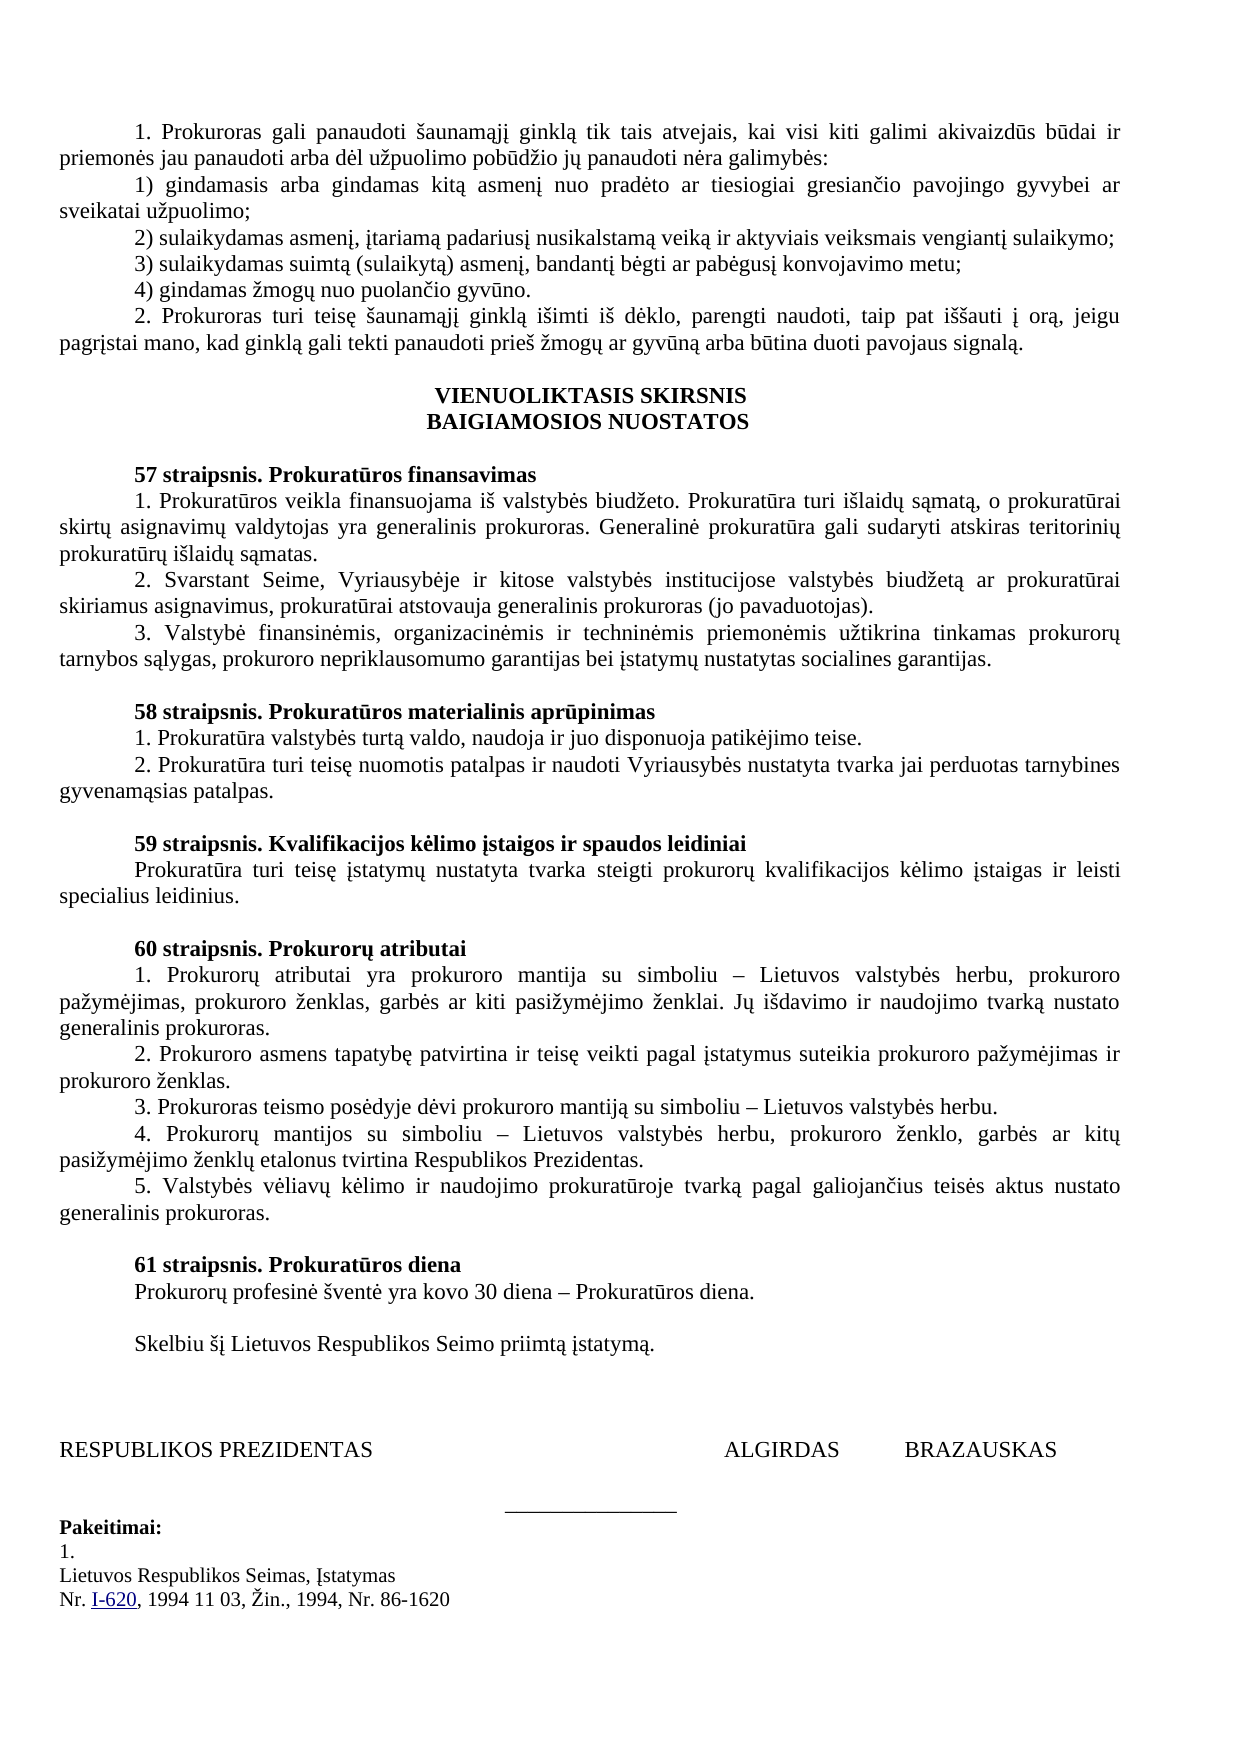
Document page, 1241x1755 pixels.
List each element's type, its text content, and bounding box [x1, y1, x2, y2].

text 2. Prokuratūra turi teisę nuomotis patalpas ir naudoti Vyriausybės nustatyta tvarka jai perduotas tarnybines gyvenamąsias patalpas. [59, 751, 1122, 803]
text Lietuvos Respublikos Seimas, Įstatymas [59, 1563, 1122, 1587]
text 1. [59, 1539, 1122, 1563]
text 1. Prokurorų atributai yra prokuroro mantija su simboliu – Lietuvos valstybės herbu, prokuroro pažymėjimas, prokuroro ženklas, garbės ar kiti pasižymėjimo ženklai. Jų išdavimo ir naudojimo tvarką nustato generalinis prokuroras. [59, 961, 1122, 1041]
text 2. Prokuroro asmens tapatybę patvirtina ir teisę veikti pagal įstatymus suteikia prokuroro pažymėjimas ir prokuroro ženklas. [59, 1041, 1122, 1093]
text 61 straipsnis. Prokuratūros diena [59, 1251, 1122, 1278]
text 4. Prokurorų mantijos su simboliu – Lietuvos valstybės herbu, prokuroro ženklo, garbės ar kitų pasižymėjimo ženklų etalonus tvirtina Respublikos Prezidentas. [59, 1119, 1122, 1172]
text 1) gindamasis arba gindamas kitą asmenį nuo pradėto ar tiesiogiai gresiančio pavojingo gyvybei ar sveikatai užpuolimo; [59, 171, 1122, 223]
text 1. Prokuratūra valstybės turtą valdo, naudoja ir juo disponuoja patikėjimo teise. [59, 724, 1122, 751]
text Nr. I-620, 1994 11 03, Žin., 1994, Nr. 86-1620 [59, 1587, 1122, 1611]
text _______________ [59, 1488, 1122, 1515]
text Prokurorų profesinė šventė yra kovo 30 diena – Prokuratūros diena. [59, 1278, 1122, 1304]
text Prokuratūra turi teisę įstatymų nustatyta tvarka steigti prokurorų kvalifikacijos kėlimo įstaigas ir leisti specialius leidinius. [59, 856, 1122, 909]
text 2. Prokuroras turi teisę šaunamąjį ginklą išimti iš dėklo, parengti naudoti, taip pat iššauti į orą, jeigu pagrįstai mano, kad ginklą gali tekti panaudoti prieš žmogų ar gyvūną arba būtina duoti pavojaus signalą. [59, 303, 1122, 355]
subtitle Baigiamosios nuostatos [59, 408, 1122, 434]
text 3. Prokuroras teismo posėdyje dėvi prokuroro mantiją su simboliu – Lietuvos valstybės herbu. [59, 1093, 1122, 1119]
text 4) gindamas žmogų nuo puolančio gyvūno. [59, 276, 1122, 303]
text RESPUBLIKOS PREZIDENTAS ALGIRDAS BRAZAUSKAS [59, 1436, 1122, 1488]
text 1. Prokuratūros veikla finansuojama iš valstybės biudžeto. Prokuratūra turi išlaidų sąmatą, o prokuratūrai skirtų asignavimų valdytojas yra generalinis prokuroras. Generalinė prokuratūra gali sudaryti atskiras teritorinių prokuratūrų išlaidų sąmatas. [59, 487, 1122, 566]
text 2) sulaikydamas asmenį, įtariamą padariusį nusikalstamą veiką ir aktyviais veiksmais vengiantį sulaikymo; [59, 223, 1122, 250]
text 3) sulaikydamas suimtą (sulaikytą) asmenį, bandantį bėgti ar pabėgusį konvojavimo metu; [59, 250, 1122, 276]
text 59 straipsnis. Kvalifikacijos kėlimo įstaigos ir spaudos leidiniai [59, 830, 1122, 856]
text Skelbiu šį Lietuvos Respublikos Seimo priimtą įstatymą. [59, 1330, 1122, 1357]
text 3. Valstybė finansinėmis, organizacinėmis ir techninėmis priemonėmis užtikrina tinkamas prokurorų tarnybos sąlygas, prokuroro nepriklausomumo garantijas bei įstatymų nustatytas socialines garantijas. [59, 619, 1122, 672]
text 57 straipsnis. Prokuratūros finansavimas [59, 461, 1122, 487]
text 5. Valstybės vėliavų kėlimo ir naudojimo prokuratūroje tvarką pagal galiojančius teisės aktus nustato generalinis prokuroras. [59, 1172, 1122, 1225]
text 58 straipsnis. Prokuratūros materialinis aprūpinimas [59, 698, 1122, 724]
text 1. Prokuroras gali panaudoti šaunamąjį ginklą tik tais atvejais, kai visi kiti galimi akivaizdūs būdai ir priemonės jau panaudoti arba dėl užpuolimo pobūdžio jų panaudoti nėra galimybės: [59, 118, 1122, 171]
text Pakeitimai: [59, 1515, 1122, 1539]
text 60 straipsnis. Prokurorų atributai [59, 935, 1122, 961]
subtitle vienuoliktasis SKIRSNIS [59, 382, 1122, 408]
text 2. Svarstant Seime, Vyriausybėje ir kitose valstybės institucijose valstybės biudžetą ar prokuratūrai skiriamus asignavimus, prokuratūrai atstovauja generalinis prokuroras (jo pavaduotojas). [59, 566, 1122, 619]
